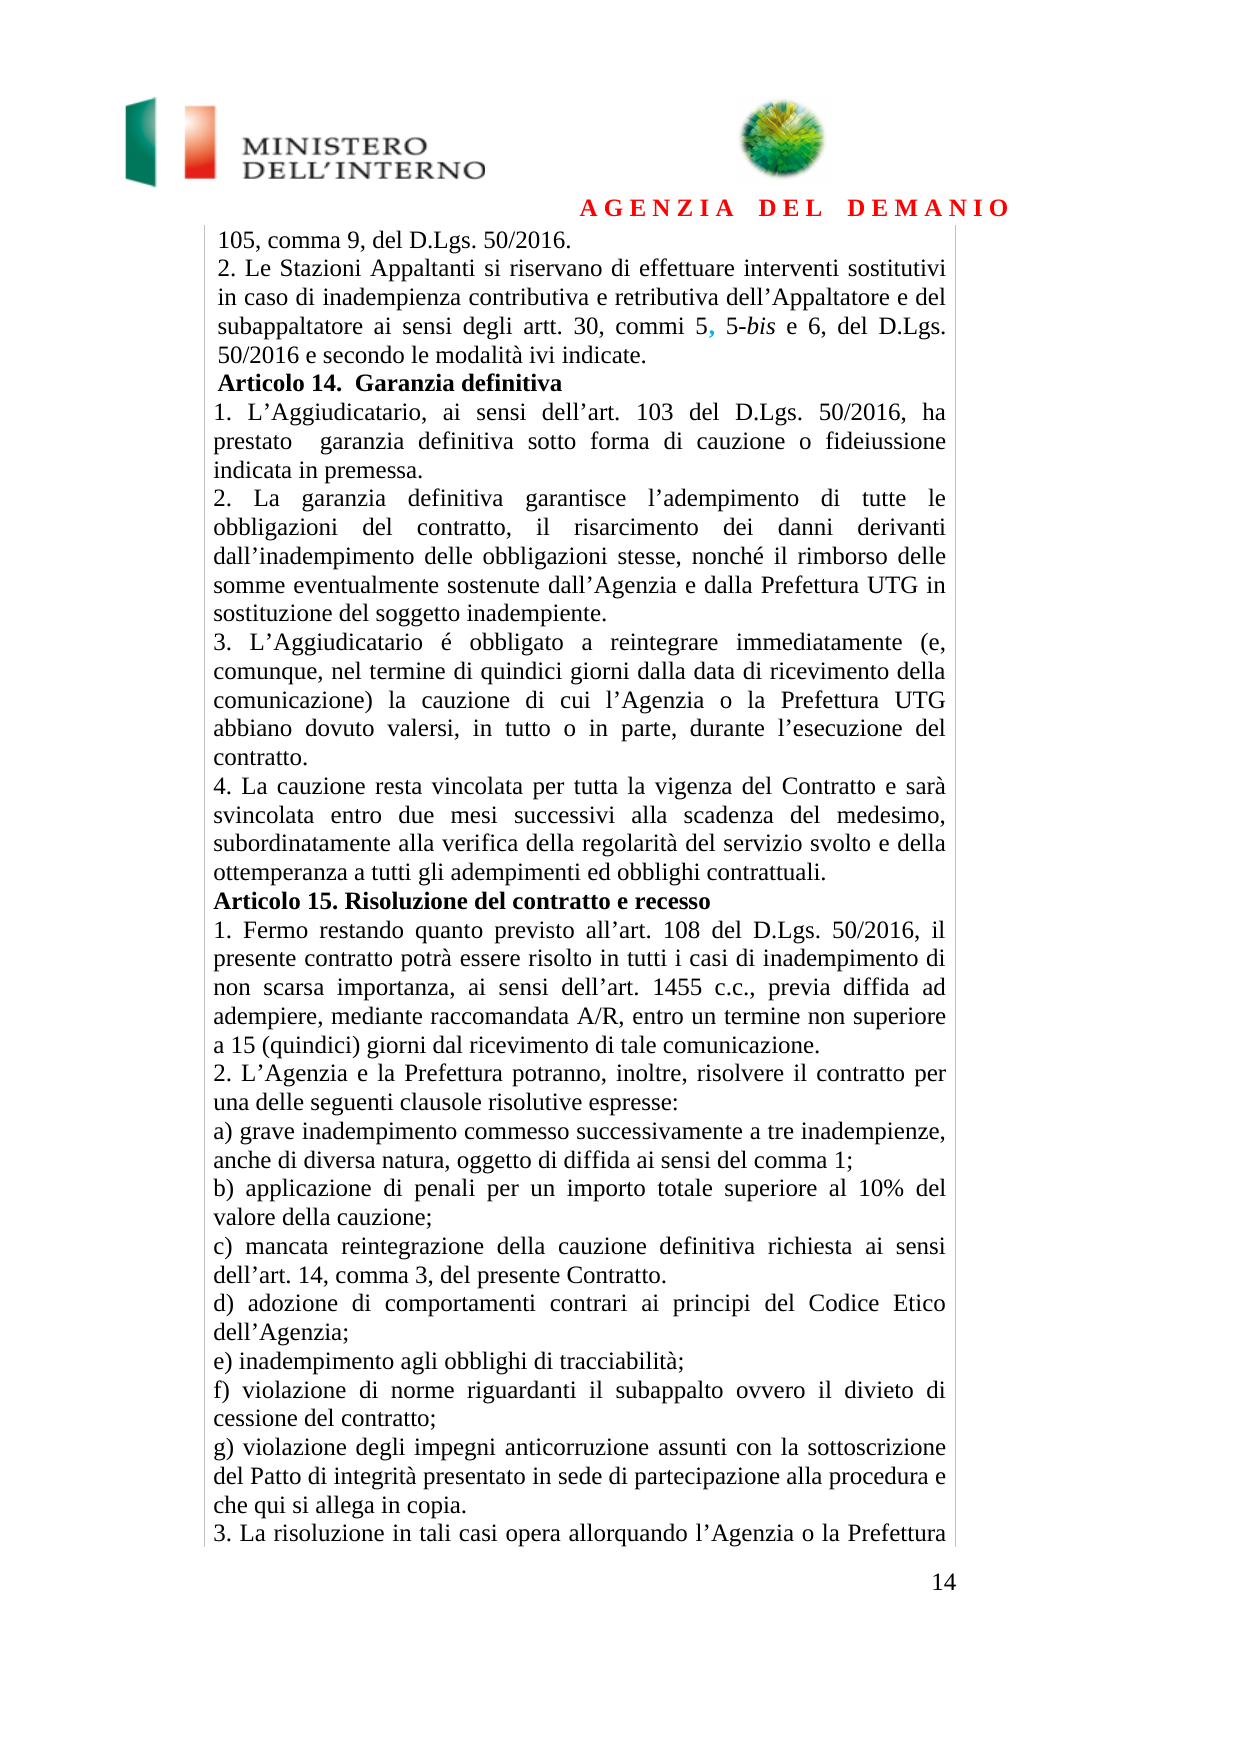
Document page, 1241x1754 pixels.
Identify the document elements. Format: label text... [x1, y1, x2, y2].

text f) violazione di norme riguardanti il subappalto ovvero il divieto di cessione del contratto; [205, 1375, 955, 1432]
text b) applicazione di penali per un importo totale superiore al 10% del valore della cauzione; [205, 1173, 955, 1231]
text e) inadempimento agli obblighi di tracciabilità; [205, 1346, 955, 1375]
text 105, comma 9, del D.Lgs. 50/2016. [205, 225, 955, 253]
text Articolo 15. Risoluzione del contratto e recesso [205, 886, 955, 915]
text 2. L’Agenzia e la Prefettura potranno, inoltre, risolvere il contratto per una delle seguenti clausole risolutive espresse: [205, 1058, 955, 1116]
text Articolo 14. Garanzia definitiva [205, 368, 955, 397]
text 1. Fermo restando quanto previsto all’art. 108 del D.Lgs. 50/2016, il presente contratto potrà essere risolto in tutti i casi di inadempimento di non scarsa importanza, ai sensi dell’art. 1455 c.c., previa diffida ad adempiere, mediante raccomandata A/R, entro un termine non superiore a 15 (quindici) giorni dal ricevimento di tale comunicazione. [205, 915, 955, 1058]
text c) mancata reintegrazione della cauzione definitiva richiesta ai sensi dell’art. 14, comma 3, del presente Contratto. [205, 1231, 955, 1288]
text 2. Le Stazioni Appaltanti si riservano di effettuare interventi sostitutivi in caso di inadempienza contributiva e retributiva dell’Appaltatore e del subappaltatore ai sensi degli artt. 30, commi 5, 5-bis e 6, del D.Lgs. 50/2016 e secondo le modalità ivi indicate. [205, 253, 955, 368]
text 1. L’Aggiudicatario, ai sensi dell’art. 103 del D.Lgs. 50/2016, ha prestato garanzia definitiva sotto forma di cauzione o fideiussione indicata in premessa. [205, 397, 955, 483]
text 3. L’Aggiudicatario é obbligato a reintegrare immediatamente (e, comunque, nel termine di quindici giorni dalla data di ricevimento della comunicazione) la cauzione di cui l’Agenzia o la Prefettura UTG abbiano dovuto valersi, in tutto o in parte, durante l’esecuzione del contratto. [205, 627, 955, 771]
text 3. La risoluzione in tali casi opera allorquando l’Agenzia o la Prefettura [205, 1518, 955, 1547]
text 2. La garanzia definitiva garantisce l’adempimento di tutte le obbligazioni del contratto, il risarcimento dei danni derivanti dall’inadempimento delle obbligazioni stesse, nonché il rimborso delle somme eventualmente sostenute dall’Agenzia e dalla Prefettura UTG in sostituzione del soggetto inadempiente. [205, 483, 955, 627]
text g) violazione degli impegni anticorruzione assunti con la sottoscrizione del Patto di integrità presentato in sede di partecipazione alla procedura e che qui si allega in copia. [205, 1432, 955, 1518]
text 4. La cauzione resta vincolata per tutta la vigenza del Contratto e sarà svincolata entro due mesi successivi alla scadenza del medesimo, subordinatamente alla verifica della regolarità del servizio svolto e della ottemperanza a tutti gli adempimenti ed obblighi contrattuali. [205, 771, 955, 886]
text a) grave inadempimento commesso successivamente a tre inadempienze, anche di diversa natura, oggetto di diffida ai sensi del comma 1; [205, 1116, 955, 1173]
text d) adozione di comportamenti contrari ai principi del Codice Etico dell’Agenzia; [205, 1288, 955, 1346]
